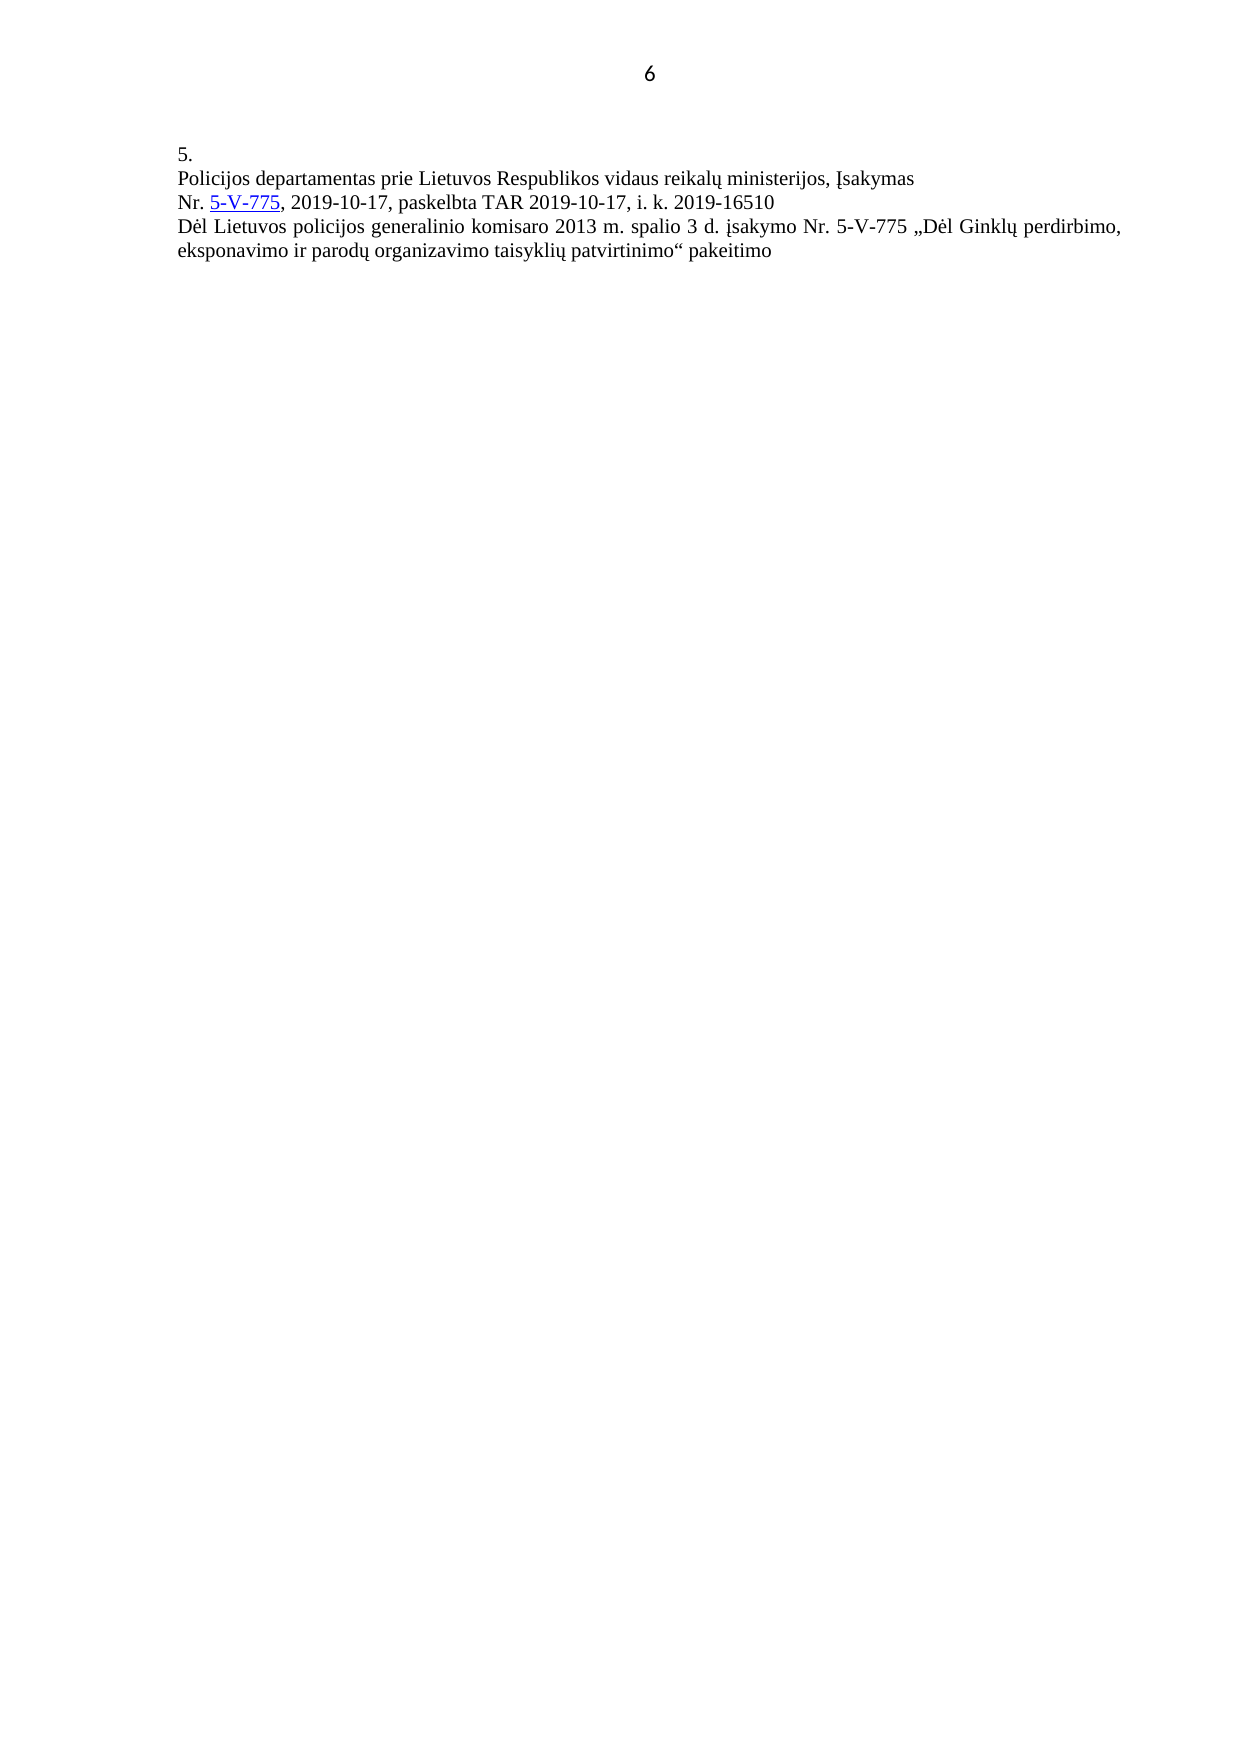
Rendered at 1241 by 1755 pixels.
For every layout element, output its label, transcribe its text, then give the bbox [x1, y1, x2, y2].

text Dėl Lietuvos policijos generalinio komisaro 2013 m. spalio 3 d. įsakymo Nr. 5-V-775 „Dėl Ginklų perdirbimo, eksponavimo ir parodų organizavimo taisyklių patvirtinimo“ pakeitimo [177, 214, 1122, 262]
text Policijos departamentas prie Lietuvos Respublikos vidaus reikalų ministerijos, Įsakymas [177, 166, 1122, 190]
text 5. [177, 142, 1122, 166]
text Nr. 5-V-775, 2019-10-17, paskelbta TAR 2019-10-17, i. k. 2019-16510 [177, 190, 1122, 214]
